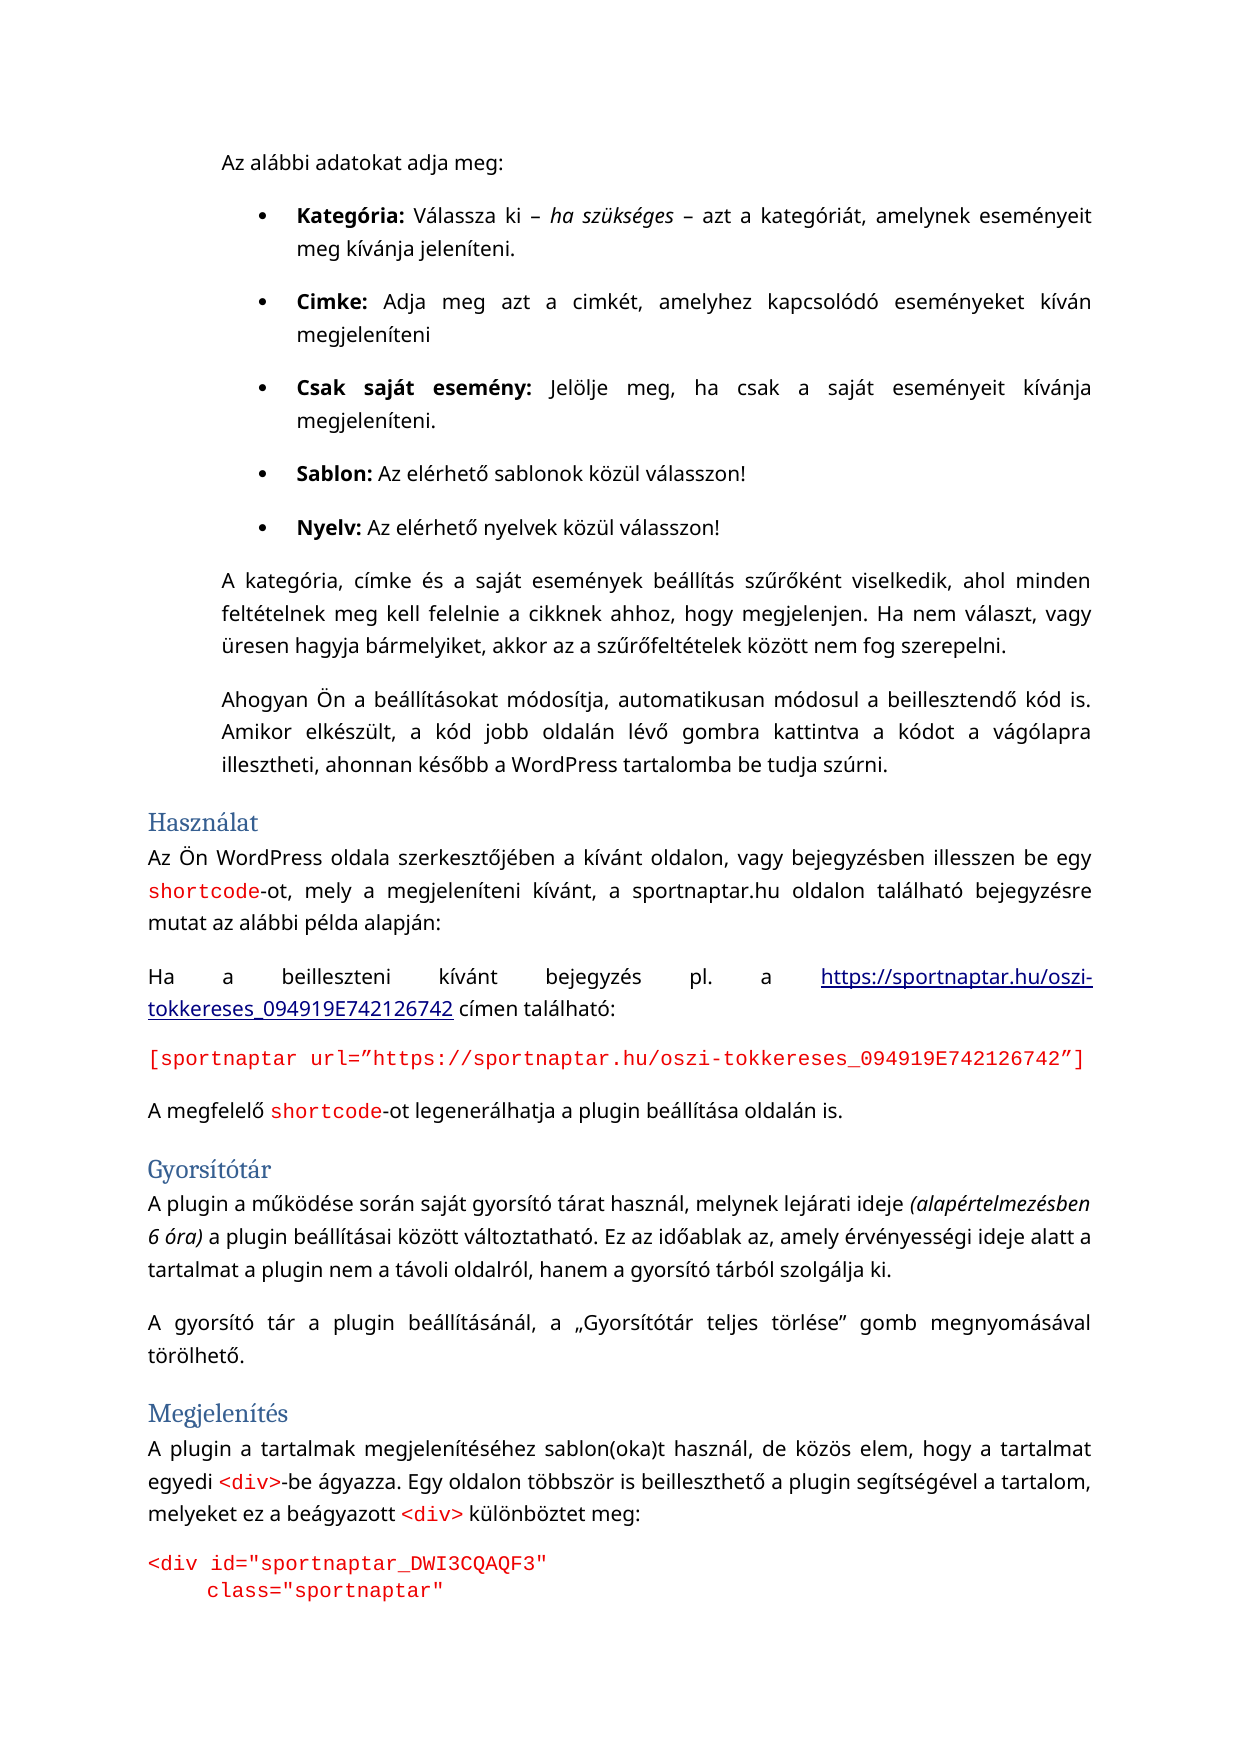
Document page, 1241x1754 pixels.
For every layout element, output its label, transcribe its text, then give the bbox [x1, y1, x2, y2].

text A plugin a működése során saját gyorsító tárat használ, melynek lejárati ideje (alapértelmezésben 6 óra) a plugin beállításai között változtatható. Ez az időablak az, amely érvényességi ideje alatt a tartalmat a plugin nem a távoli oldalról, hanem a gyorsító tárból szolgálja ki. [148, 1189, 1093, 1283]
list Csak saját esemény: Jelölje meg, ha csak a saját eseményeit kívánja megjeleníteni. [259, 373, 1093, 434]
subtitle Gyorsítótár [148, 1154, 1093, 1185]
text A kategória, címke és a saját események beállítás szűrőként viselkedik, ahol minden feltételnek meg kell felelnie a cikknek ahhoz, hogy megjelenjen. Ha nem választ, vagy üresen hagyja bármelyiket, akkor az a szűrőfeltételek között nem fog szerepelni. [221, 566, 1093, 660]
text Az Ön WordPress oldala szerkesztőjében a kívánt oldalon, vagy bejegyzésben illesszen be egy shortcode-ot, mely a megjeleníteni kívánt, a sportnaptar.hu oldalon található bejegyzésre mutat az alábbi példa alapján: [148, 843, 1093, 937]
subtitle Megjelenítés [148, 1398, 1093, 1429]
text A plugin a tartalmak megjelenítéséhez sablon(oka)t használ, de közös elem, hogy a tartalmat egyedi <div>-be ágyazza. Egy oldalon többször is beilleszthető a plugin segítségével a tartalom, melyeket ez a beágyazott <div> különböztet meg: [148, 1434, 1093, 1528]
list Kategória: Válassza ki – ha szükséges – azt a kategóriát, amelynek eseményeit meg kívánja jeleníteni. [259, 201, 1093, 262]
list Sablon: Az elérhető sablonok közül válasszon! [259, 459, 1093, 488]
list Nyelv: Az elérhető nyelvek közül válasszon! [259, 513, 1093, 541]
text [sportnaptar url=”https://sportnaptar.hu/oszi-tokkereses_094919E742126742”] [148, 1048, 1093, 1072]
list Cimke: Adja meg azt a cimkét, amelyhez kapcsolódó eseményeket kíván megjeleníteni [259, 287, 1093, 348]
text Ha a beilleszteni kívánt bejegyzés pl. a https://sportnaptar.hu/oszi-tokkereses_094919E742126742 címen található: [148, 962, 1093, 1023]
text Ahogyan Ön a beállításokat módosítja, automatikusan módosul a beillesztendő kód is. Amikor elkészült, a kód jobb oldalán lévő gombra kattintva a kódot a vágólapra illesztheti, ahonnan később a WordPress tartalomba be tudja szúrni. [221, 685, 1093, 778]
text A gyorsító tár a plugin beállításánál, a „Gyorsítótár teljes törlése” gomb megnyomásával törölhető. [148, 1308, 1093, 1369]
text A megfelelő shortcode-ot legenerálhatja a plugin beállítása oldalán is. [148, 1096, 1093, 1124]
text Az alábbi adatokat adja meg: [221, 148, 1093, 176]
subtitle Használat [148, 807, 1093, 839]
text <div id="sportnaptar_DWI3CQAQF3" class="sportnaptar" [148, 1553, 1093, 1604]
